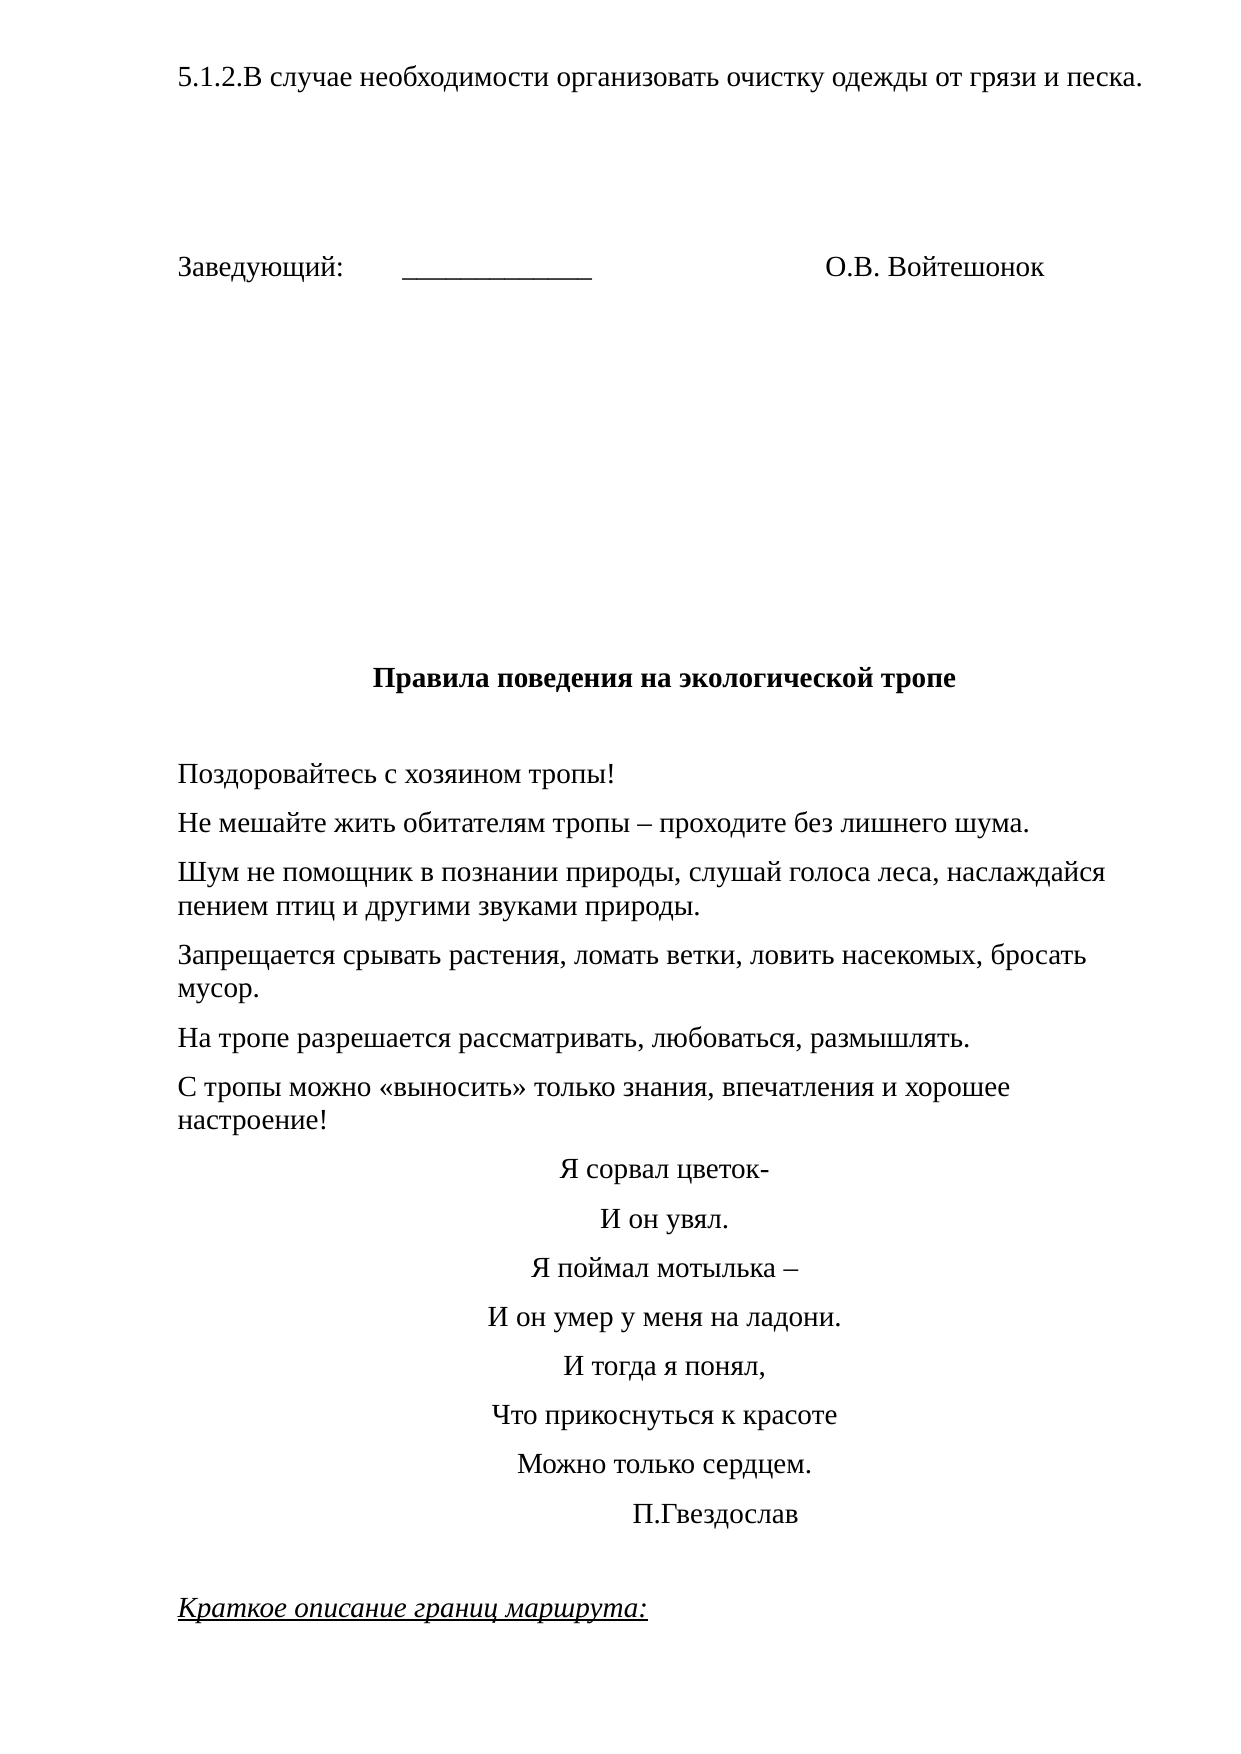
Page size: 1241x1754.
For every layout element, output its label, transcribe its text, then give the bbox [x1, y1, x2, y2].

text Краткое описание границ маршрута: [177, 1590, 1152, 1624]
text Правила поведения на экологической тропе [177, 660, 1152, 693]
text Что прикоснуться к красоте [177, 1397, 1152, 1431]
text Можно только сердцем. [177, 1447, 1152, 1480]
text Не мешайте жить обитателям тропы – проходите без лишнего шума. [177, 805, 1152, 839]
text Я поймал мотылька – [177, 1250, 1152, 1283]
text Шум не помощник в познании природы, слушай голоса леса, наслаждайся пением птиц и другими звуками природы. [177, 854, 1152, 921]
text Заведующий: _____________ О.В. Войтешонок [177, 249, 1152, 282]
text Запрещается срывать растения, ломать ветки, ловить насекомых, бросать мусор. [177, 937, 1152, 1004]
text И тогда я понял, [177, 1348, 1152, 1382]
text На тропе разрешается рассматривать, любоваться, размышлять. [177, 1020, 1152, 1053]
text П.Гвездослав [177, 1496, 1152, 1529]
text Я сорвал цветок- [177, 1152, 1152, 1185]
text И он умер у меня на ладони. [177, 1299, 1152, 1333]
text 5.1.2.В случае необходимости организовать очистку одежды от грязи и песка. [177, 59, 1152, 93]
text И он увял. [177, 1201, 1152, 1234]
text С тропы можно «выносить» только знания, впечатления и хорошее настроение! [177, 1069, 1152, 1136]
text Поздоровайтесь с хозяином тропы! [177, 756, 1152, 789]
